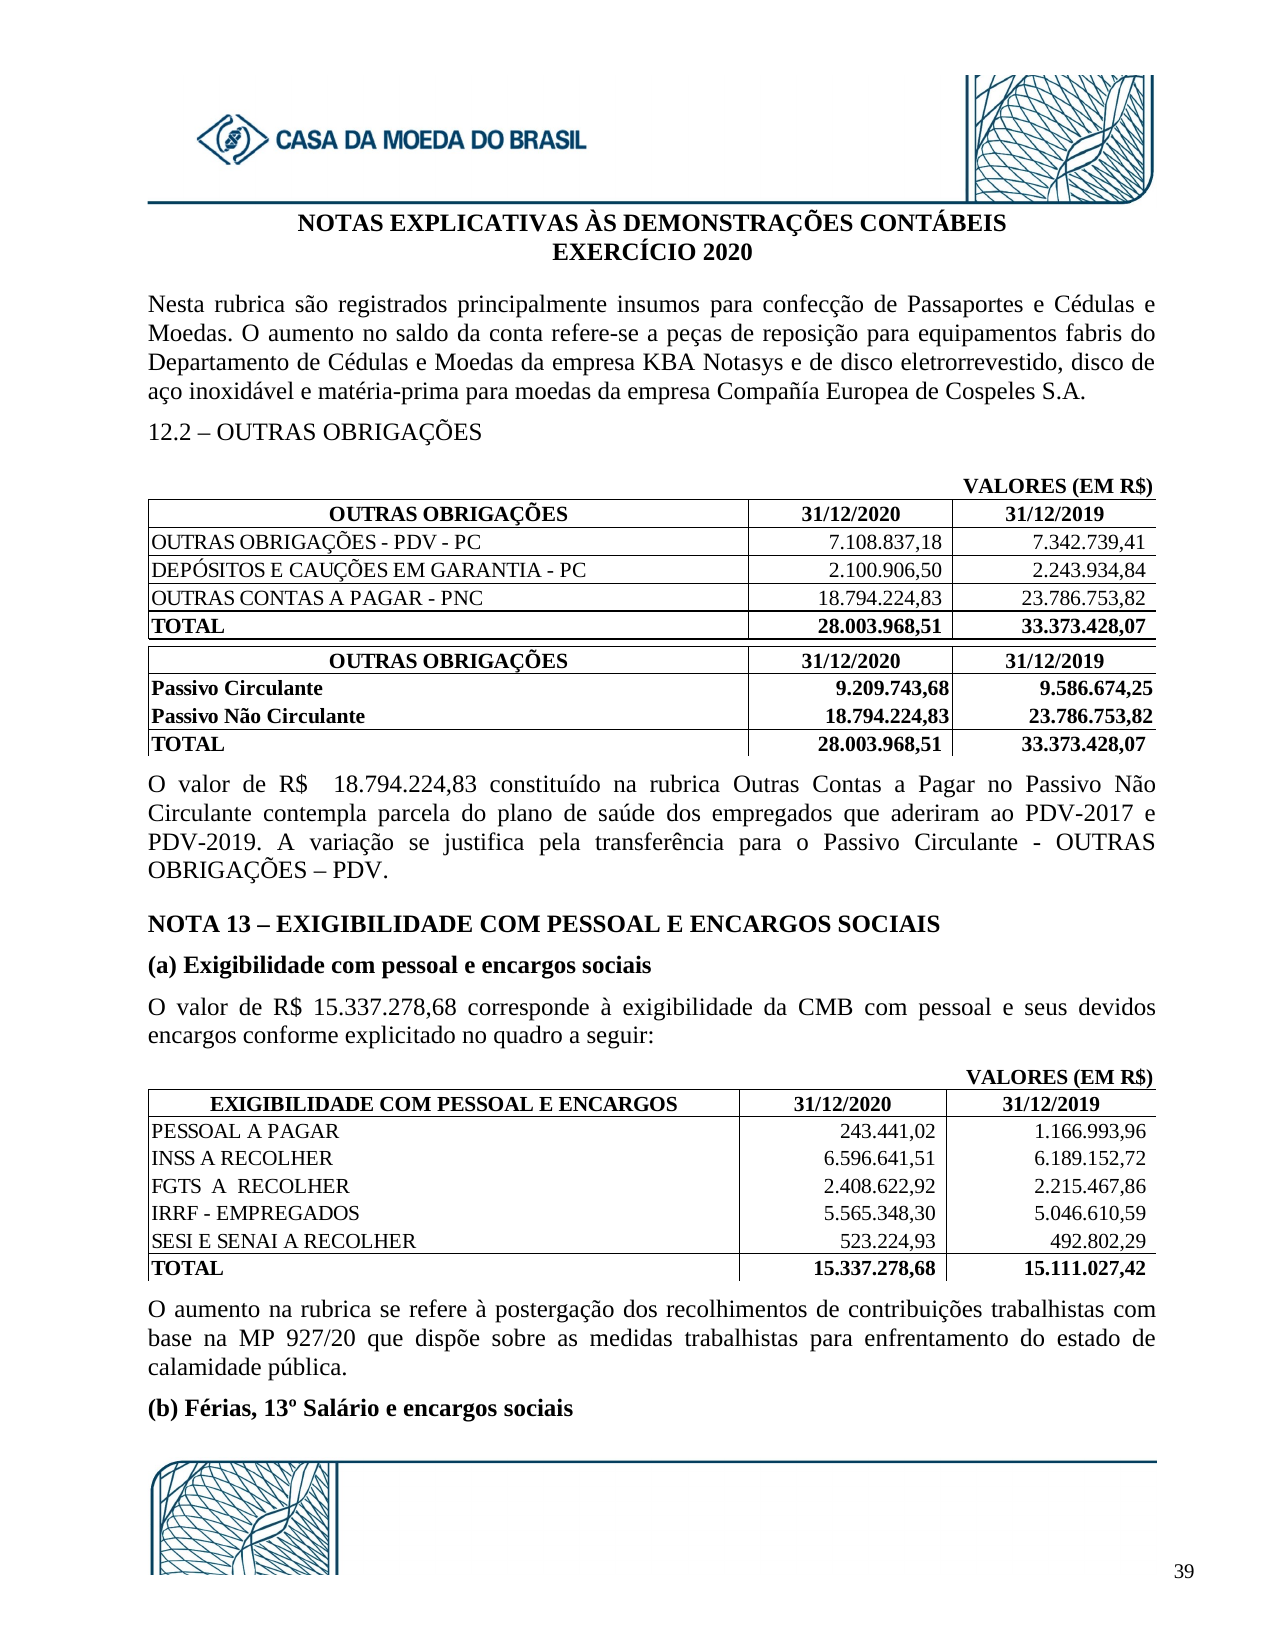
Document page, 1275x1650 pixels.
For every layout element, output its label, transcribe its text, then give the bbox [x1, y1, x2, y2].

text Nesta rubrica são registrados principalmente insumos para confecção de Passaportes e Cédulas e Moedas. O aumento no saldo da conta refere-se a peças de reposição para equipamentos fabris do Departamento de Cédulas e Moedas da empresa KBA Notasys e de disco eletrorrevestido, disco de aço inoxidável e matéria-prima para moedas da empresa Compañía Europea de Cospeles S.A. [148, 289, 1157, 404]
text (a) Exigibilidade com pessoal e encargos sociais [148, 950, 1157, 979]
text (b) Férias, 13º Salário e encargos sociais [148, 1393, 1157, 1422]
text O valor de R$ 15.337.278,68 corresponde à exigibilidade da CMB com pessoal e seus devidos encargos conforme explicitado no quadro a seguir: [148, 992, 1157, 1049]
text 12.2 – OUTRAS OBRIGAÇÕES [148, 417, 1157, 446]
text O valor de R$ 18.794.224,83 constituído na rubrica Outras Contas a Pagar no Passivo Não Circulante contempla parcela do plano de saúde dos empregados que aderiram ao PDV-2017 e PDV-2019. A variação se justifica pela transferência para o Passivo Circulante - OUTRAS OBRIGAÇÕES – PDV. [148, 769, 1157, 884]
text O aumento na rubrica se refere à postergação dos recolhimentos de contribuições trabalhistas com base na MP 927/20 que dispõe sobre as medidas trabalhistas para enfrentamento do estado de calamidade pública. [148, 1294, 1157, 1380]
text NOTA 13 – EXIGIBILIDADE COM PESSOAL E ENCARGOS SOCIAIS [148, 909, 1157, 938]
